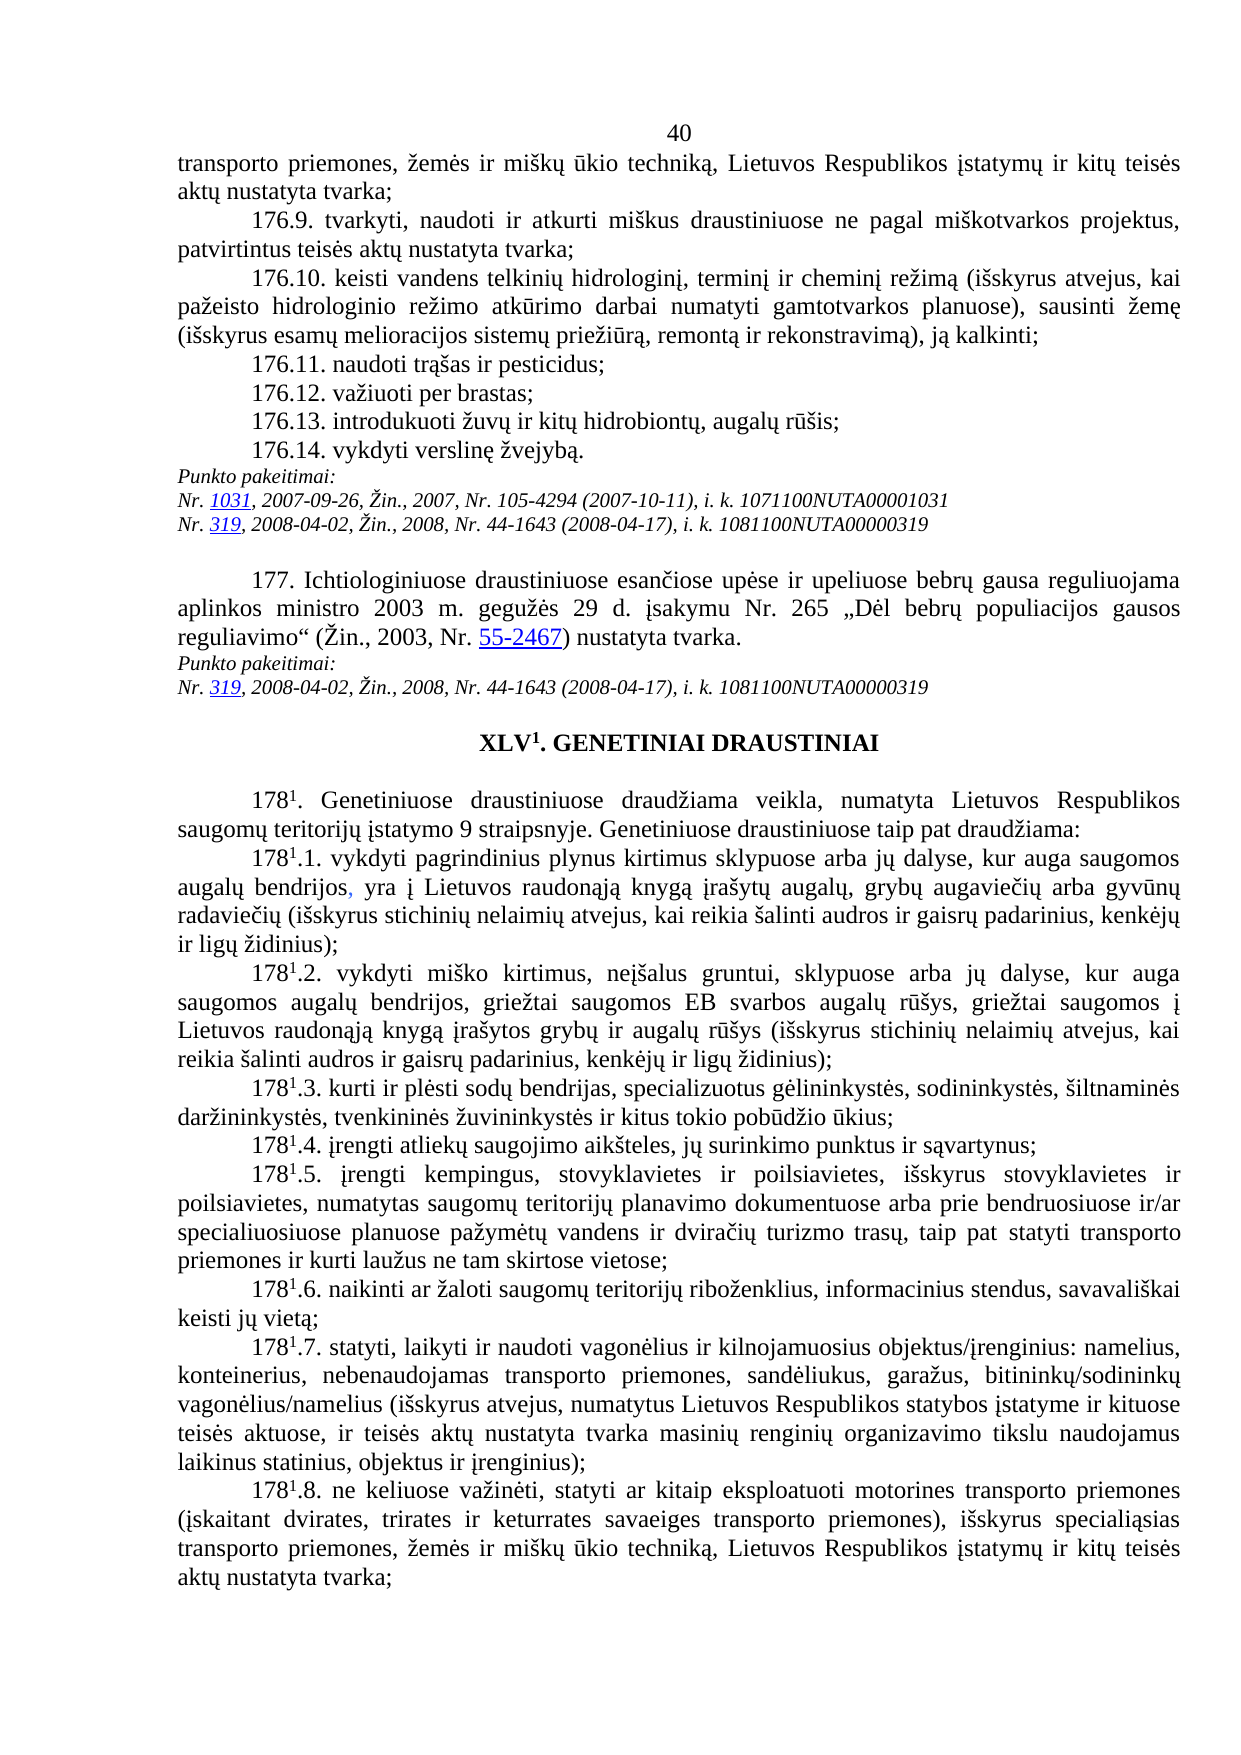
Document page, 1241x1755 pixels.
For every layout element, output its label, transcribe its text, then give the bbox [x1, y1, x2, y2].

text 1781.8. ne keliuose važinėti, statyti ar kitaip eksploatuoti motorines transporto priemones (įskaitant dvirates, trirates ir keturrates savaeiges transporto priemones), išskyrus specialiąsias transporto priemones, žemės ir miškų ūkio techniką, Lietuvos Respublikos įstatymų ir kitų teisės aktų nustatyta tvarka; [177, 1475, 1181, 1590]
text 1781. Genetiniuose draustiniuose draudžiama veikla, numatyta Lietuvos Respublikos saugomų teritorijų įstatymo 9 straipsnyje. Genetiniuose draustiniuose taip pat draudžiama: [177, 785, 1181, 843]
text 1781.2. vykdyti miško kirtimus, neįšalus gruntui, sklypuose arba jų dalyse, kur auga saugomos augalų bendrijos, griežtai saugomos EB svarbos augalų rūšys, griežtai saugomos į Lietuvos raudonąją knygą įrašytos grybų ir augalų rūšys (išskyrus stichinių nelaimių atvejus, kai reikia šalinti audros ir gaisrų padarinius, kenkėjų ir ligų židinius); [177, 958, 1181, 1073]
text Punkto pakeitimai: [177, 651, 1181, 675]
text Nr. 1031, 2007-09-26, Žin., 2007, Nr. 105-4294 (2007-10-11), i. k. 1071100NUTA00001031 [177, 488, 1181, 512]
text transporto priemones, žemės ir miškų ūkio techniką, Lietuvos Respublikos įstatymų ir kitų teisės aktų nustatyta tvarka; [177, 148, 1181, 205]
text 176.12. važiuoti per brastas; [177, 378, 1181, 406]
text 176.13. introdukuoti žuvų ir kitų hidrobiontų, augalų rūšis; [177, 406, 1181, 435]
text 1781.7. statyti, laikyti ir naudoti vagonėlius ir kilnojamuosius objektus/įrenginius: namelius, konteinerius, nebenaudojamas transporto priemones, sandėliukus, garažus, bitininkų/sodininkų vagonėlius/namelius (išskyrus atvejus, numatytus Lietuvos Respublikos statybos įstatyme ir kituose teisės aktuose, ir teisės aktų nustatyta tvarka masinių renginių organizavimo tikslu naudojamus laikinus statinius, objektus ir įrenginius); [177, 1332, 1181, 1475]
text 1781.4. įrengti atliekų saugojimo aikšteles, jų surinkimo punktus ir sąvartynus; [177, 1130, 1181, 1159]
text XLV1. GENETINIAI DRAUSTINIAI [177, 728, 1181, 757]
text 1781.6. naikinti ar žaloti saugomų teritorijų riboženklius, informacinius stendus, savavališkai keisti jų vietą; [177, 1274, 1181, 1332]
text Nr. 319, 2008-04-02, Žin., 2008, Nr. 44-1643 (2008-04-17), i. k. 1081100NUTA00000319 [177, 512, 1181, 536]
text Punkto pakeitimai: [177, 464, 1181, 488]
text 176.9. tvarkyti, naudoti ir atkurti miškus draustiniuose ne pagal miškotvarkos projektus, patvirtintus teisės aktų nustatyta tvarka; [177, 205, 1181, 263]
text Nr. 319, 2008-04-02, Žin., 2008, Nr. 44-1643 (2008-04-17), i. k. 1081100NUTA00000319 [177, 675, 1181, 699]
text 1781.1. vykdyti pagrindinius plynus kirtimus sklypuose arba jų dalyse, kur auga saugomos augalų bendrijos, yra į Lietuvos raudonąją knygą įrašytų augalų, grybų augaviečių arba gyvūnų radaviečių (išskyrus stichinių nelaimių atvejus, kai reikia šalinti audros ir gaisrų padarinius, kenkėjų ir ligų židinius); [177, 843, 1181, 958]
text 1781.5. įrengti kempingus, stovyklavietes ir poilsiavietes, išskyrus stovyklavietes ir poilsiavietes, numatytas saugomų teritorijų planavimo dokumentuose arba prie bendruosiuose ir/ar specialiuosiuose planuose pažymėtų vandens ir dviračių turizmo trasų, taip pat statyti transporto priemones ir kurti laužus ne tam skirtose vietose; [177, 1159, 1181, 1274]
text 1781.3. kurti ir plėsti sodų bendrijas, specializuotus gėlininkystės, sodininkystės, šiltnaminės daržininkystės, tvenkininės žuvininkystės ir kitus tokio pobūdžio ūkius; [177, 1073, 1181, 1130]
text 176.10. keisti vandens telkinių hidrologinį, terminį ir cheminį režimą (išskyrus atvejus, kai pažeisto hidrologinio režimo atkūrimo darbai numatyti gamtotvarkos planuose), sausinti žemę (išskyrus esamų melioracijos sistemų priežiūrą, remontą ir rekonstravimą), ją kalkinti; [177, 263, 1181, 349]
text 176.11. naudoti trąšas ir pesticidus; [177, 349, 1181, 378]
text 176.14. vykdyti verslinę žvejybą. [177, 435, 1181, 464]
text 177. Ichtiologiniuose draustiniuose esančiose upėse ir upeliuose bebrų gausa reguliuojama aplinkos ministro 2003 m. gegužės 29 d. įsakymu Nr. 265 „Dėl bebrų populiacijos gausos reguliavimo“ (Žin., 2003, Nr. 55-2467) nustatyta tvarka. [177, 565, 1181, 651]
